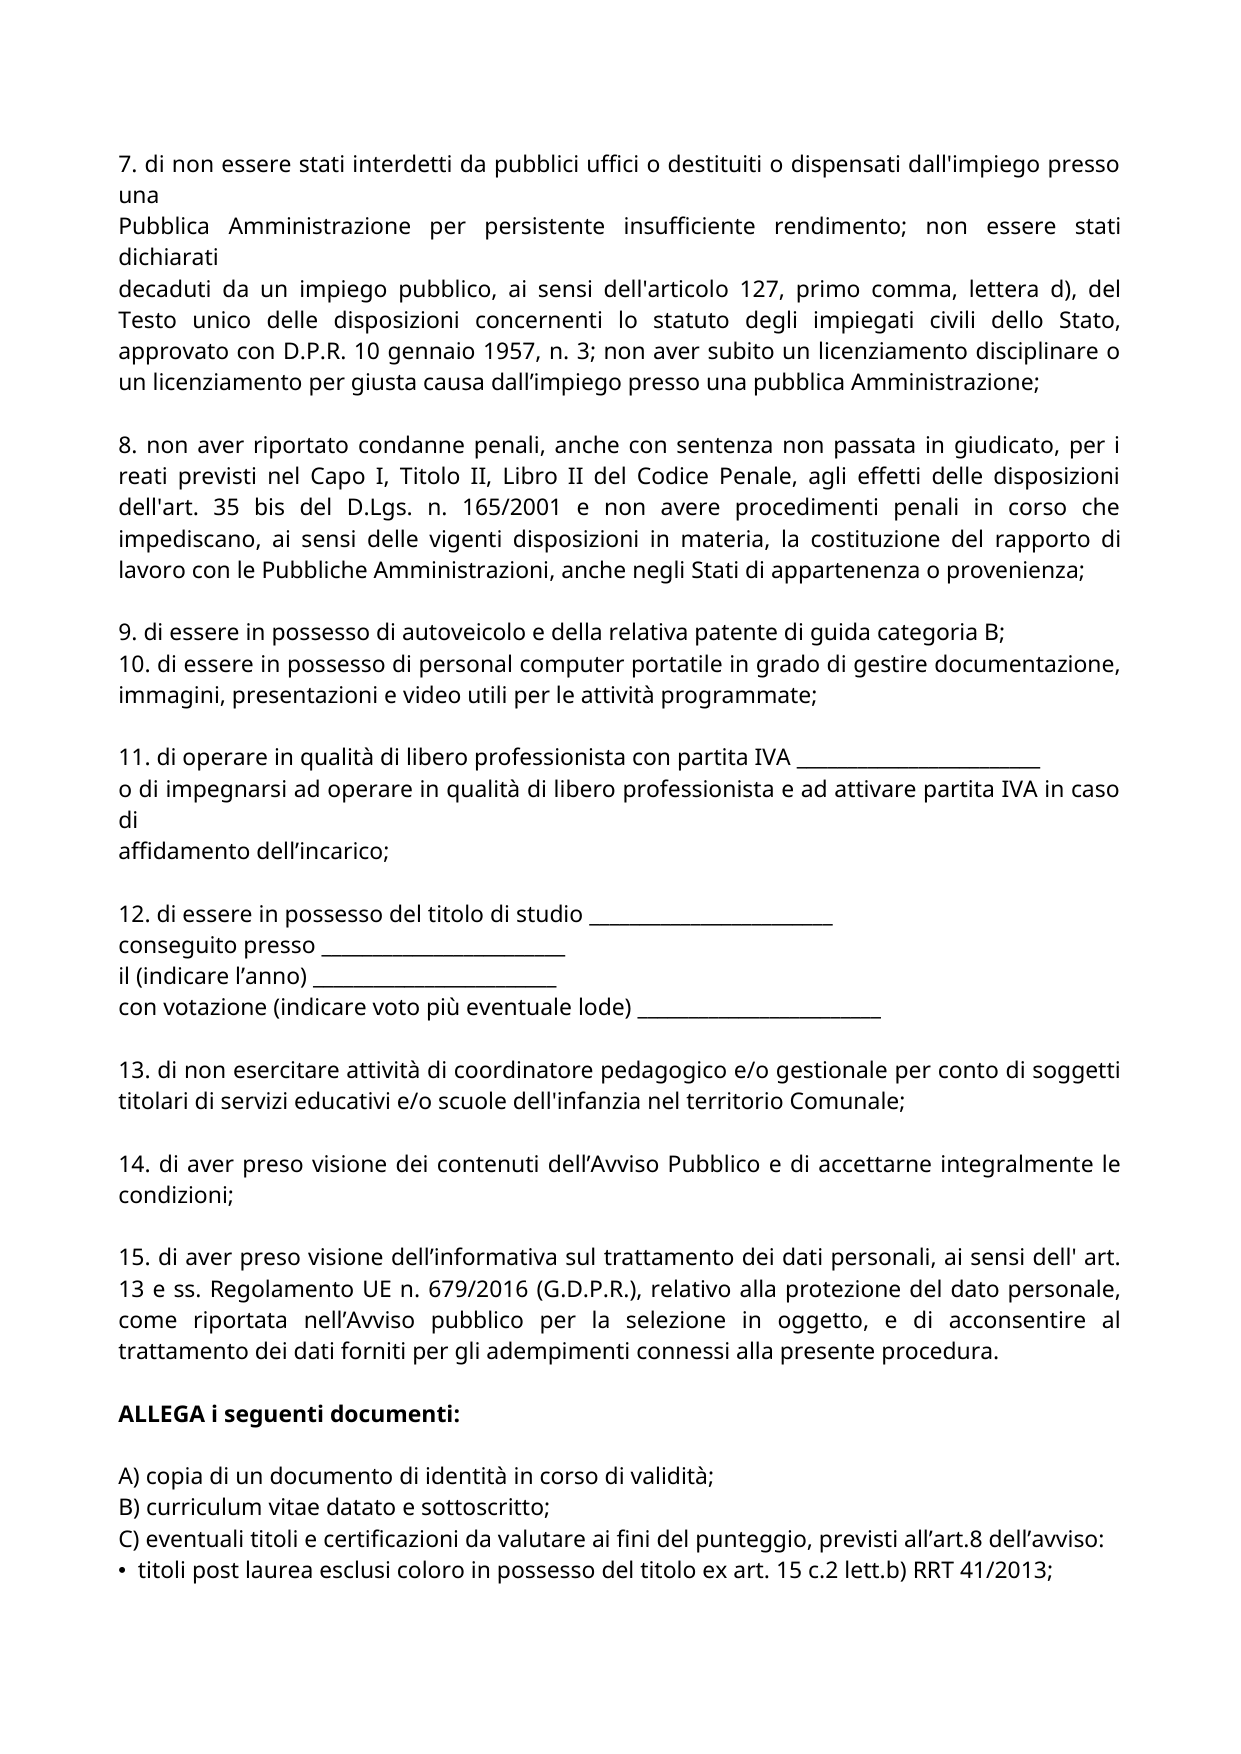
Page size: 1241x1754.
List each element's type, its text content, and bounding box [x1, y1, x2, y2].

text 12. di essere in possesso del titolo di studio ________________________ [118, 898, 1122, 929]
text 10. di essere in possesso di personal computer portatile in grado di gestire documentazione, immagini, presentazioni e video utili per le attività programmate; [118, 648, 1122, 710]
text 15. di aver preso visione dell’informativa sul trattamento dei dati personali, ai sensi dell' art. 13 e ss. Regolamento UE n. 679/2016 (G.D.P.R.), relativo alla protezione del dato personale, come riportata nell’Avviso pubblico per la selezione in oggetto, e di acconsentire al trattamento dei dati forniti per gli adempimenti connessi alla presente procedura. [118, 1241, 1122, 1366]
text 8. non aver riportato condanne penali, anche con sentenza non passata in giudicato, per i reati previsti nel Capo I, Titolo II, Libro II del Codice Penale, agli effetti delle disposizioni dell'art. 35 bis del D.Lgs. n. 165/2001 e non avere procedimenti penali in corso che impediscano, ai sensi delle vigenti disposizioni in materia, la costituzione del rapporto di lavoro con le Pubbliche Amministrazioni, anche negli Stati di appartenenza o provenienza; [118, 429, 1122, 585]
text 14. di aver preso visione dei contenuti dell’Avviso Pubblico e di accettarne integralmente le condizioni; [118, 1148, 1122, 1210]
text il (indicare l’anno) ________________________ [118, 960, 1122, 991]
text 7. di non essere stati interdetti da pubblici uffici o destituiti o dispensati dall'impiego presso una [118, 148, 1122, 210]
text decaduti da un impiego pubblico, ai sensi dell'articolo 127, primo comma, lettera d), del Testo unico delle disposizioni concernenti lo statuto degli impiegati civili dello Stato, approvato con D.P.R. 10 gennaio 1957, n. 3; non aver subito un licenziamento disciplinare o un licenziamento per giusta causa dall’impiego presso una pubblica Amministrazione; [118, 273, 1122, 398]
text 9. di essere in possesso di autoveicolo e della relativa patente di guida categoria B; [118, 616, 1122, 648]
text con votazione (indicare voto più eventuale lode) ________________________ [118, 991, 1122, 1023]
text affidamento dell’incarico; [118, 835, 1122, 866]
text o di impegnarsi ad operare in qualità di libero professionista e ad attivare partita IVA in caso di [118, 773, 1122, 835]
text ALLEGA i seguenti documenti: [118, 1398, 1122, 1429]
text conseguito presso ________________________ [118, 929, 1122, 960]
text C) eventuali titoli e certificazioni da valutare ai fini del punteggio, previsti all’art.8 dell’avviso: [118, 1523, 1122, 1554]
text • titoli post laurea esclusi coloro in possesso del titolo ex art. 15 c.2 lett.b) RRT 41/2013; [118, 1554, 1122, 1585]
text Pubblica Amministrazione per persistente insufficiente rendimento; non essere stati dichiarati [118, 210, 1122, 273]
text B) curriculum vitae datato e sottoscritto; [118, 1491, 1122, 1523]
text 13. di non esercitare attività di coordinatore pedagogico e/o gestionale per conto di soggetti titolari di servizi educativi e/o scuole dell'infanzia nel territorio Comunale; [118, 1054, 1122, 1116]
text A) copia di un documento di identità in corso di validità; [118, 1460, 1122, 1491]
text 11. di operare in qualità di libero professionista con partita IVA ________________________ [118, 741, 1122, 773]
